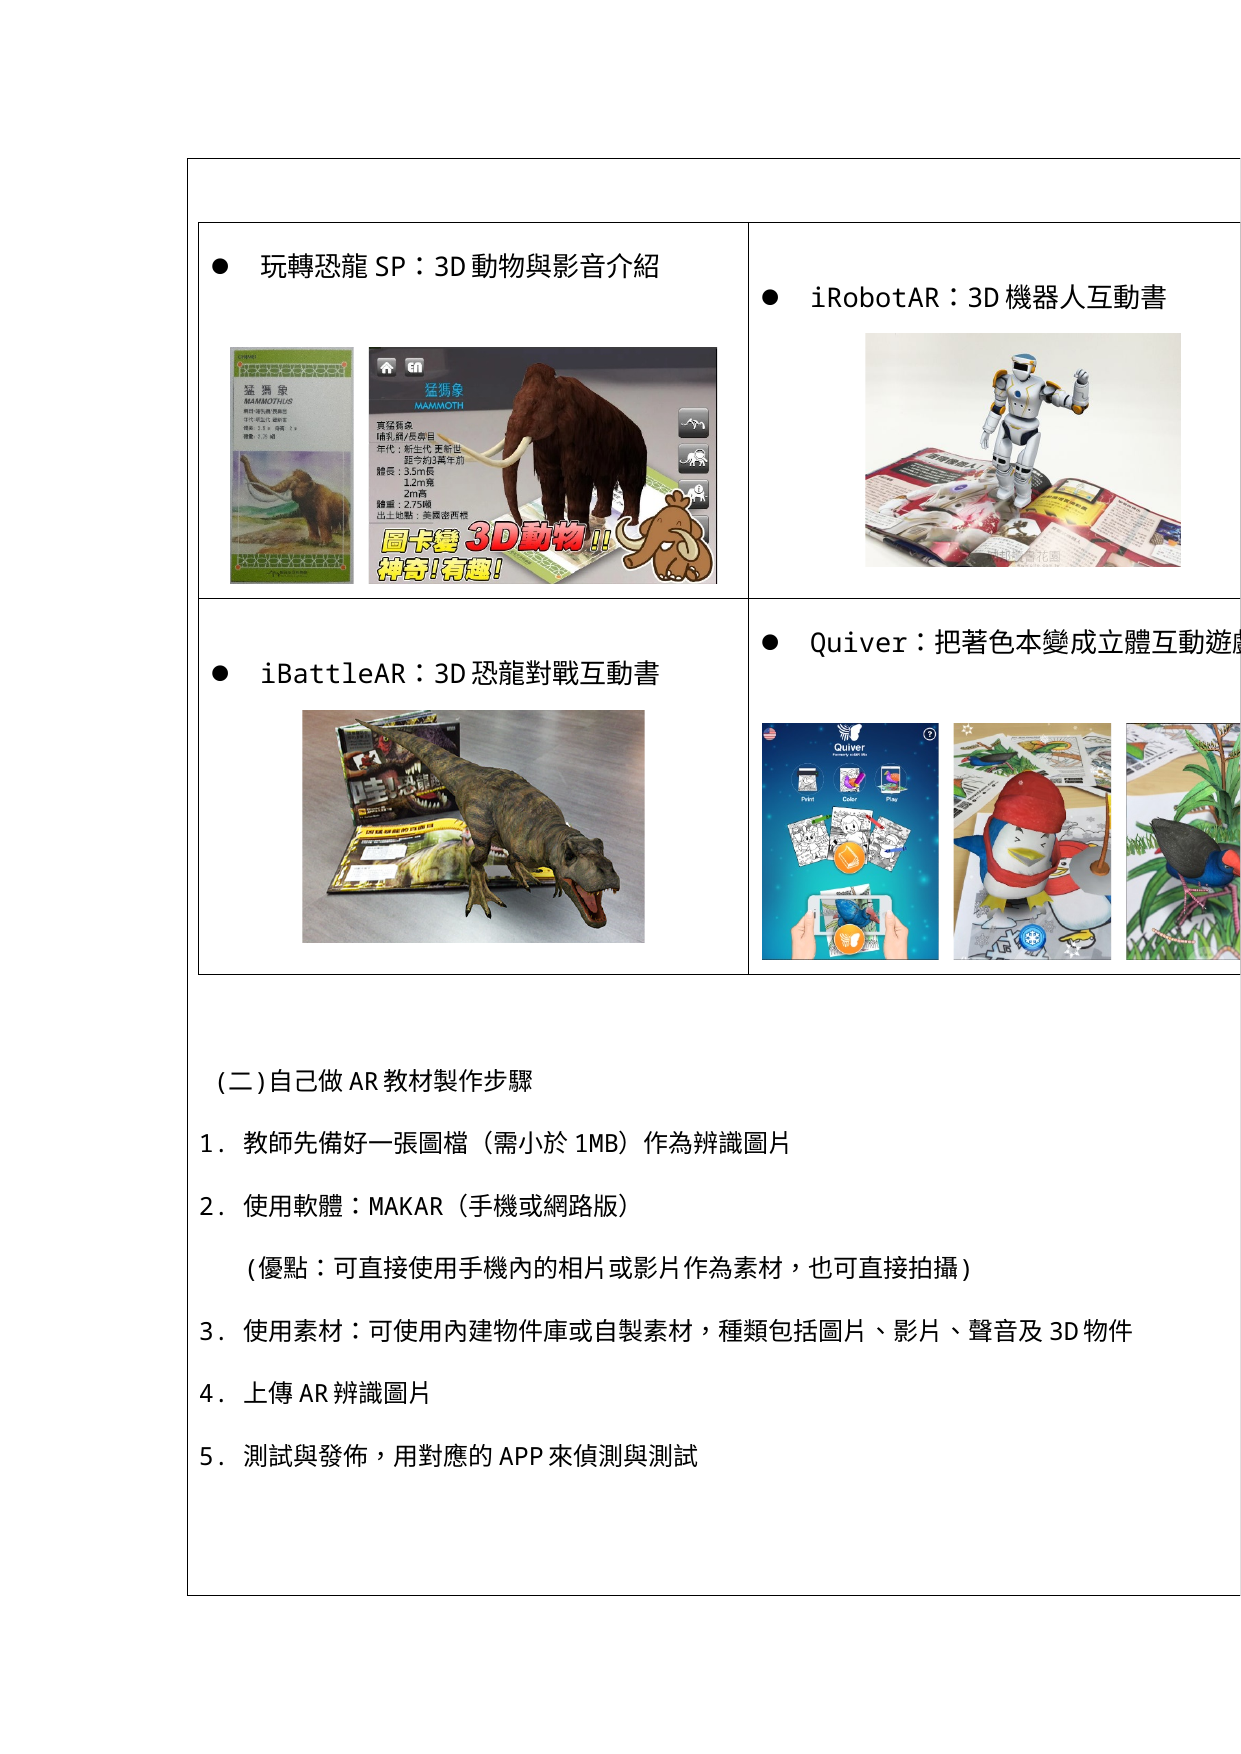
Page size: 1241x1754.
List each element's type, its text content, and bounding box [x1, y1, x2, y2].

table_cell 九、製作方法： (一)AR體驗 https://www.surrealedu.com/SurrealEducation/LecturesHome (二)自己做AR教材製作步驟 1. 教師先備好一張圖檔（需小於1MB）作為辨識圖片 2. 使用軟體：MAKAR（手機或網路版） (優點：可直接使用手機內的相片或影片作為素材，也可直接拍攝) 3. 使用素材：可使用內建物件庫或自製素材，種類包括圖片、影片、聲音及3D物件 4. 上傳AR辨識圖片 5. 測試與發佈，用對應的APP來偵測與測試 [188, 159, 1240, 1595]
table_header 玩轉恐龍SP：3D動物與影音介紹 [199, 223, 748, 598]
table_cell iBattleAR：3D恐龍對戰互動書 [199, 599, 748, 974]
table_header iRobotAR：3D機器人互動書 [749, 223, 1240, 598]
table_cell Quiver：把著色本變成立體互動遊戲。 [749, 599, 1240, 974]
